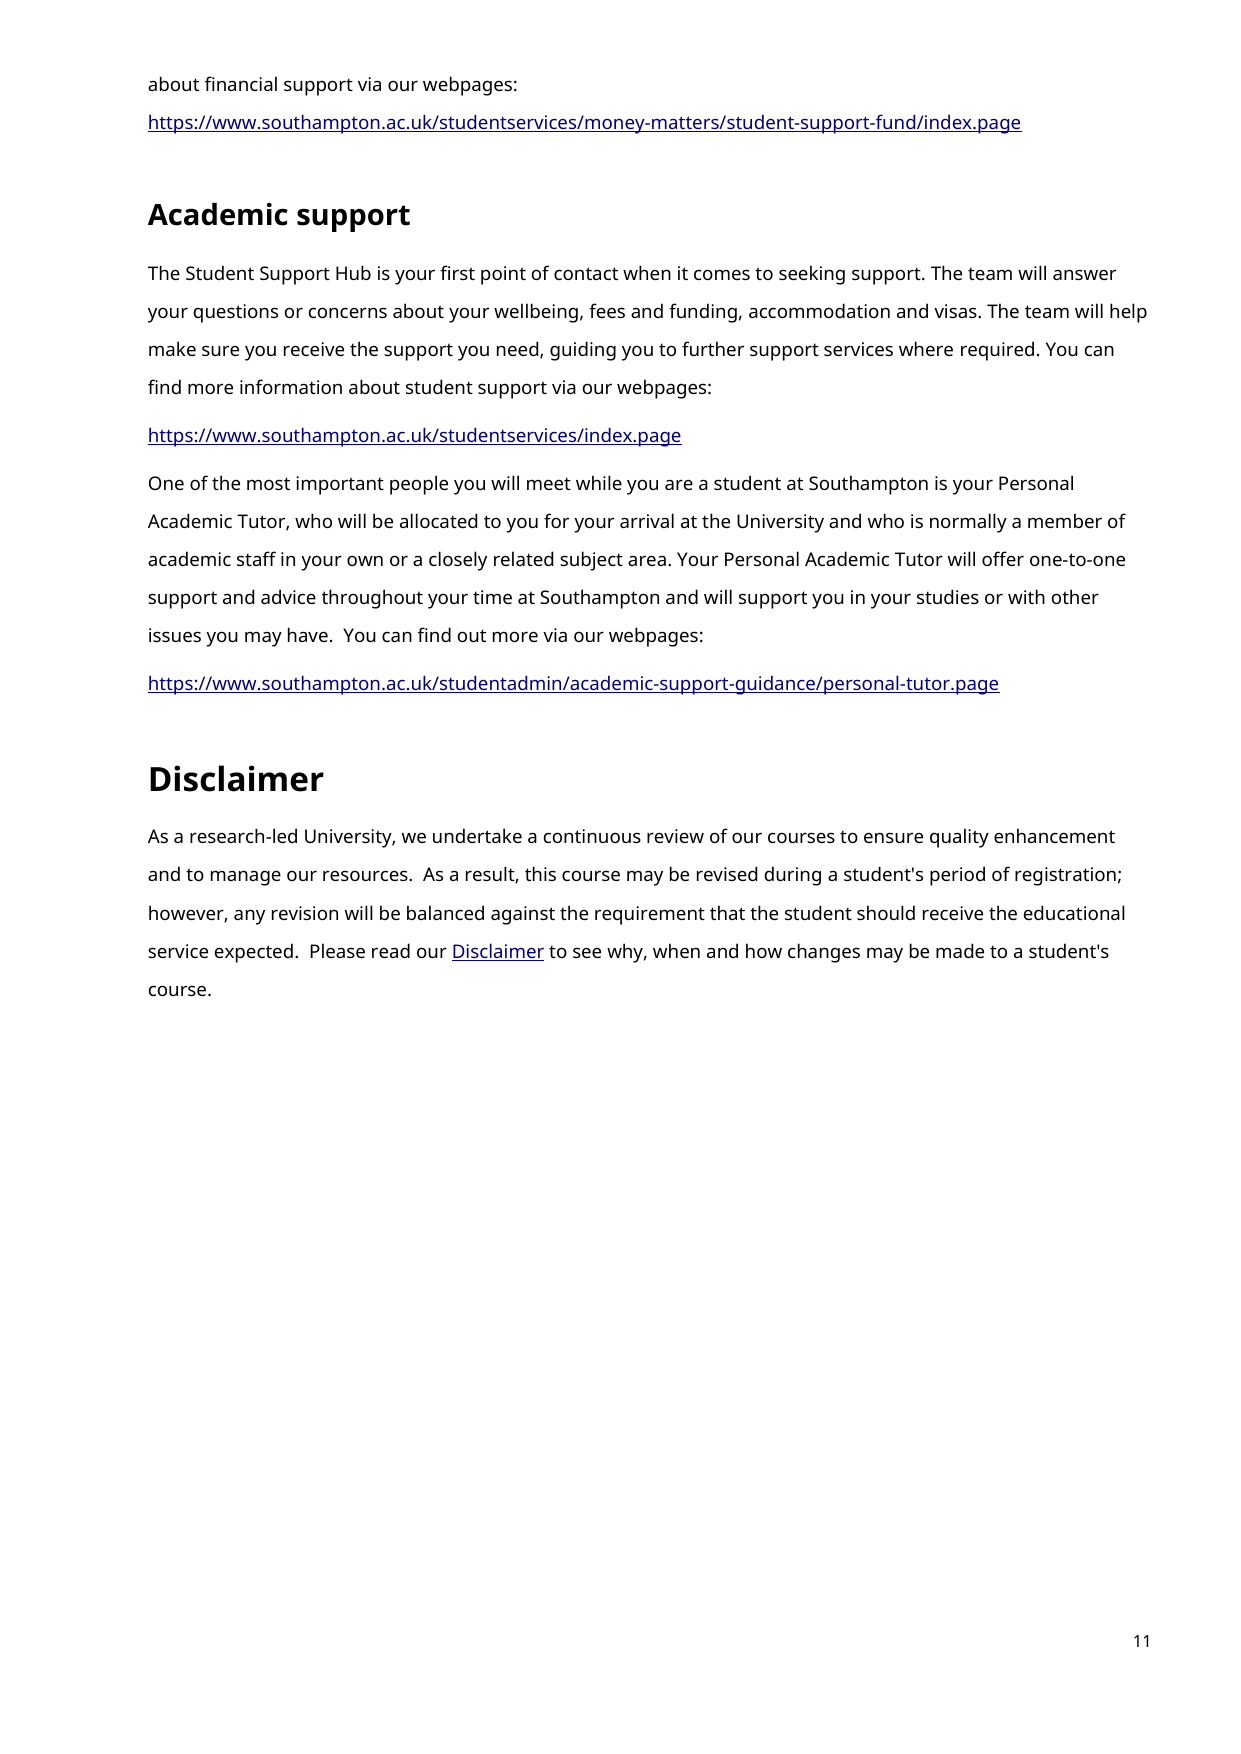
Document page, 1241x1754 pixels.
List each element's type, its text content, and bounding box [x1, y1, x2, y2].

subtitle Academic support [148, 194, 1152, 234]
text about financial support via our webpages: https://www.southampton.ac.uk/studentservices/money-matters/student-support-fund/index.page [148, 71, 1152, 134]
text https://www.southampton.ac.uk/studentservices/index.page [148, 422, 1152, 448]
text https://www.southampton.ac.uk/studentadmin/academic-support-guidance/personal-tutor.page [148, 670, 1152, 696]
subtitle Disclaimer [148, 755, 1152, 801]
text The Student Support Hub is your first point of contact when it comes to seeking support. The team will answer your questions or concerns about your wellbeing, fees and funding, accommodation and visas. The team will help make sure you receive the support you need, guiding you to further support services where required. You can find more information about student support via our webpages: [148, 260, 1152, 400]
text One of the most important people you will meet while you are a student at Southampton is your Personal Academic Tutor, who will be allocated to you for your arrival at the University and who is normally a member of academic staff in your own or a closely related subject area. Your Personal Academic Tutor will offer one-to-one support and advice throughout your time at Southampton and will support you in your studies or with other issues you may have. You can find out more via our webpages: [148, 470, 1152, 648]
text As a research-led University, we undertake a continuous review of our courses to ensure quality enhancement and to manage our resources. As a result, this course may be revised during a student's period of registration; however, any revision will be balanced against the requirement that the student should receive the educational service expected. Please read our Disclaimer to see why, when and how changes may be made to a student's course. [148, 823, 1152, 1002]
